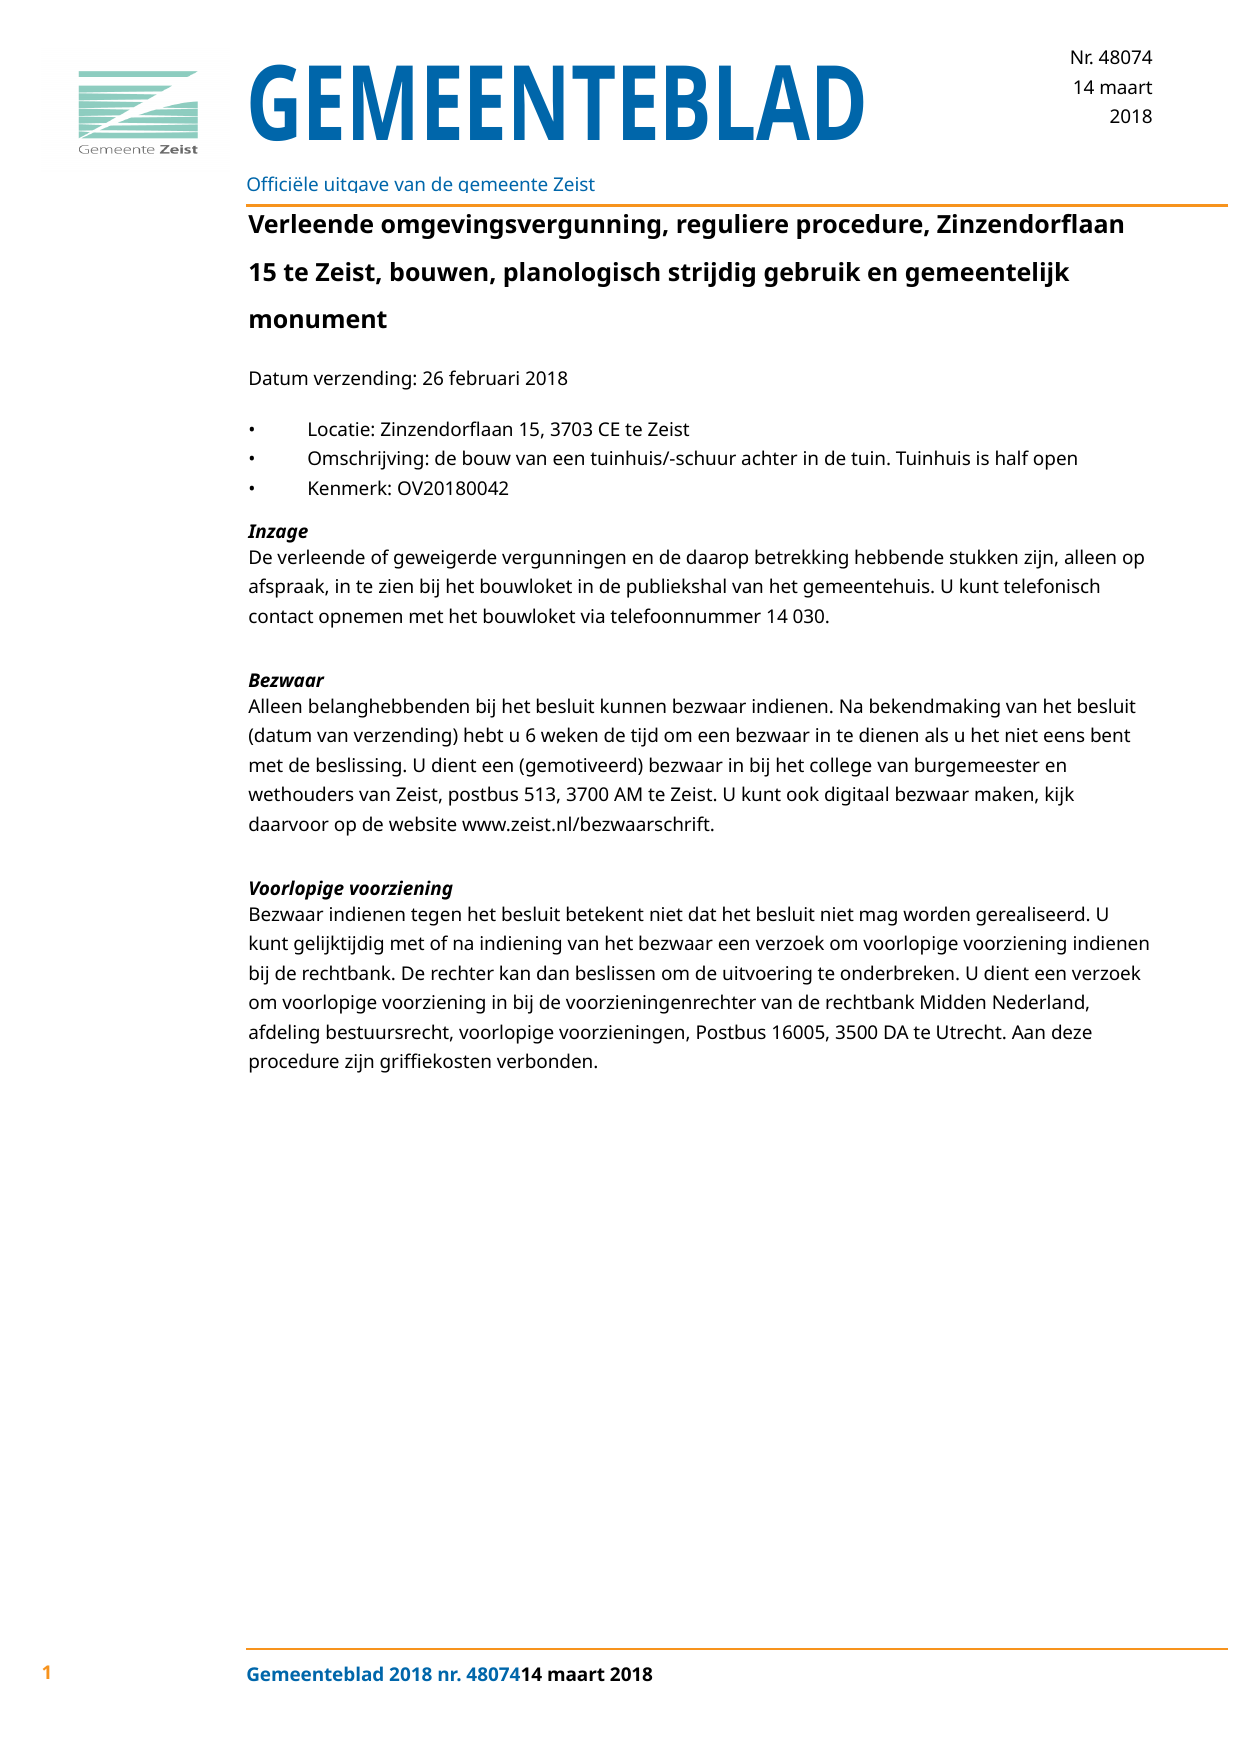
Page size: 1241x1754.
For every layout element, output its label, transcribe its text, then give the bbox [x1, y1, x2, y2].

text De verleende of geweigerde vergunningen en de daarop betrekking hebbende stukken zijn, alleen op afspraak, in te zien bij het bouwloket in de publiekshal van het gemeentehuis. U kunt telefonisch contact opnemen met het bouwloket via telefoonnummer 14 030. [248, 544, 1152, 629]
text Inzage [248, 518, 1152, 544]
text Verleende omgevingsvergunning, reguliere procedure, Zinzendorflaan 15 te Zeist, bouwen, planologisch strijdig gebruik en gemeentelijk monument [248, 207, 1152, 336]
text Datum verzending: 26 februari 2018 [248, 366, 1152, 391]
list Omschrijving: de bouw van een tuinhuis/-schuur achter in de tuin. Tuinhuis is half open [248, 446, 1152, 471]
text Alleen belanghebbenden bij het besluit kunnen bezwaar indienen. Na bekendmaking van het besluit (datum van verzending) hebt u 6 weken de tijd om een bezwaar in te dienen als u het niet eens bent met de beslissing. U dient een (gemotiveerd) bezwaar in bij het college van burgemeester en wethouders van Zeist, postbus 513, 3700 AM te Zeist. U kunt ook digitaal bezwaar maken, kijk daarvoor op de website www.zeist.nl/bezwaarschrift. [248, 693, 1152, 837]
text Bezwaar indienen tegen het besluit betekent niet dat het besluit niet mag worden gerealiseerd. U kunt gelijktijdig met of na indiening van het bezwaar een verzoek om voorlopige voorziening indienen bij de rechtbank. De rechter kan dan beslissen om de uitvoering te onderbreken. U dient een verzoek om voorlopige voorziening in bij de voorzieningenrechter van de rechtbank Midden Nederland, afdeling bestuursrecht, voorlopige voorzieningen, Postbus 16005, 3500 DA te Utrecht. Aan deze procedure zijn griffiekosten verbonden. [248, 901, 1152, 1074]
text Bezwaar [248, 667, 1152, 693]
list Locatie: Zinzendorflaan 15, 3703 CE te Zeist [248, 416, 1152, 442]
text Voorlopige voorziening [248, 875, 1152, 901]
list Kenmerk: OV20180042 [248, 475, 1152, 501]
picture [41, 47, 231, 172]
